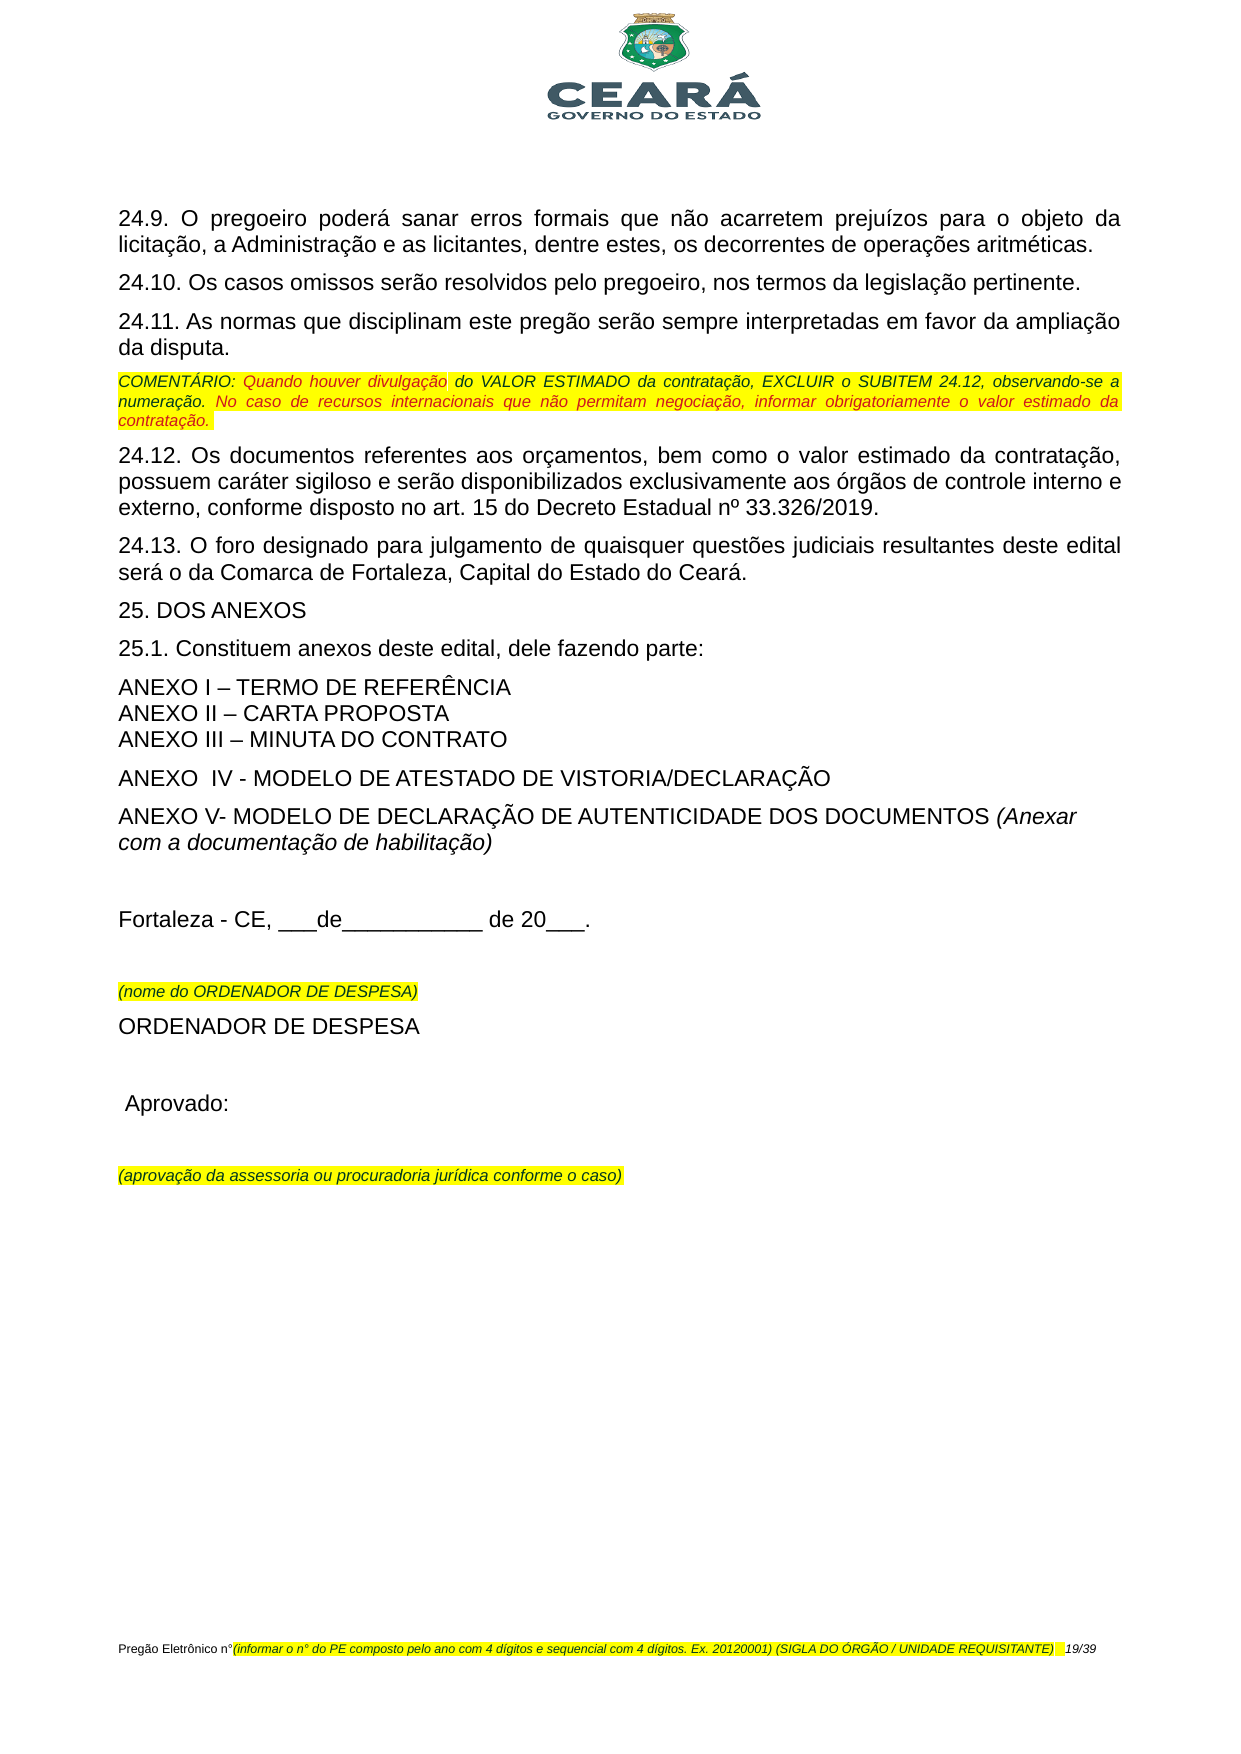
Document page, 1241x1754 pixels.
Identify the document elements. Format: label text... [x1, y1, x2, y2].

text 24.12. Os documentos referentes aos orçamentos, bem como o valor estimado da contratação, possuem caráter sigiloso e serão disponibilizados exclusivamente aos órgãos de controle interno e externo, conforme disposto no art. 15 do Decreto Estadual nº 33.326/2019. [118, 442, 1122, 521]
text ANEXO IV - MODELO DE ATESTADO DE VISTORIA/DECLARAÇÃO [118, 764, 1122, 791]
text (nome do ORDENADOR DE DESPESA) [118, 982, 1122, 1001]
text Aprovado: [118, 1089, 1122, 1116]
text 25.1. Constituem anexos deste edital, dele fazendo parte: [118, 635, 1122, 662]
text 24.13. O foro designado para julgamento de quaisquer questões judiciais resultantes deste edital será o da Comarca de Fortaleza, Capital do Estado do Ceará. [118, 532, 1122, 585]
text COMENTÁRIO: Quando houver divulgação do VALOR ESTIMADO da contratação, EXCLUIR o SUBITEM 24.12, observando-se a numeração. No caso de recursos internacionais que não permitam negociação, informar obrigatoriamente o valor estimado da contratação. [118, 372, 1122, 430]
text (aprovação da assessoria ou procuradoria jurídica conforme o caso) [118, 1166, 1122, 1185]
text 25. DOS ANEXOS [118, 597, 1122, 623]
text Fortaleza - CE, ___de___________ de 20___. [118, 906, 1122, 932]
text ANEXO V- MODELO DE DECLARAÇÃO DE AUTENTICIDADE DOS DOCUMENTOS (Anexar com a documentação de habilitação) [118, 803, 1122, 855]
picture [526, 10, 781, 123]
text 24.10. Os casos omissos serão resolvidos pelo pregoeiro, nos termos da legislação pertinente. [118, 269, 1122, 296]
text ANEXO I – TERMO DE REFERÊNCIA ANEXO II – CARTA PROPOSTA ANEXO III – MINUTA DO CONTRATO [118, 673, 1122, 753]
text 24.9. O pregoeiro poderá sanar erros formais que não acarretem prejuízos para o objeto da licitação, a Administração e as licitantes, dentre estes, os decorrentes de operações aritméticas. [118, 205, 1122, 257]
text ORDENADOR DE DESPESA [118, 1013, 1122, 1039]
text 24.11. As normas que disciplinam este pregão serão sempre interpretadas em favor da ampliação da disputa. [118, 308, 1122, 360]
